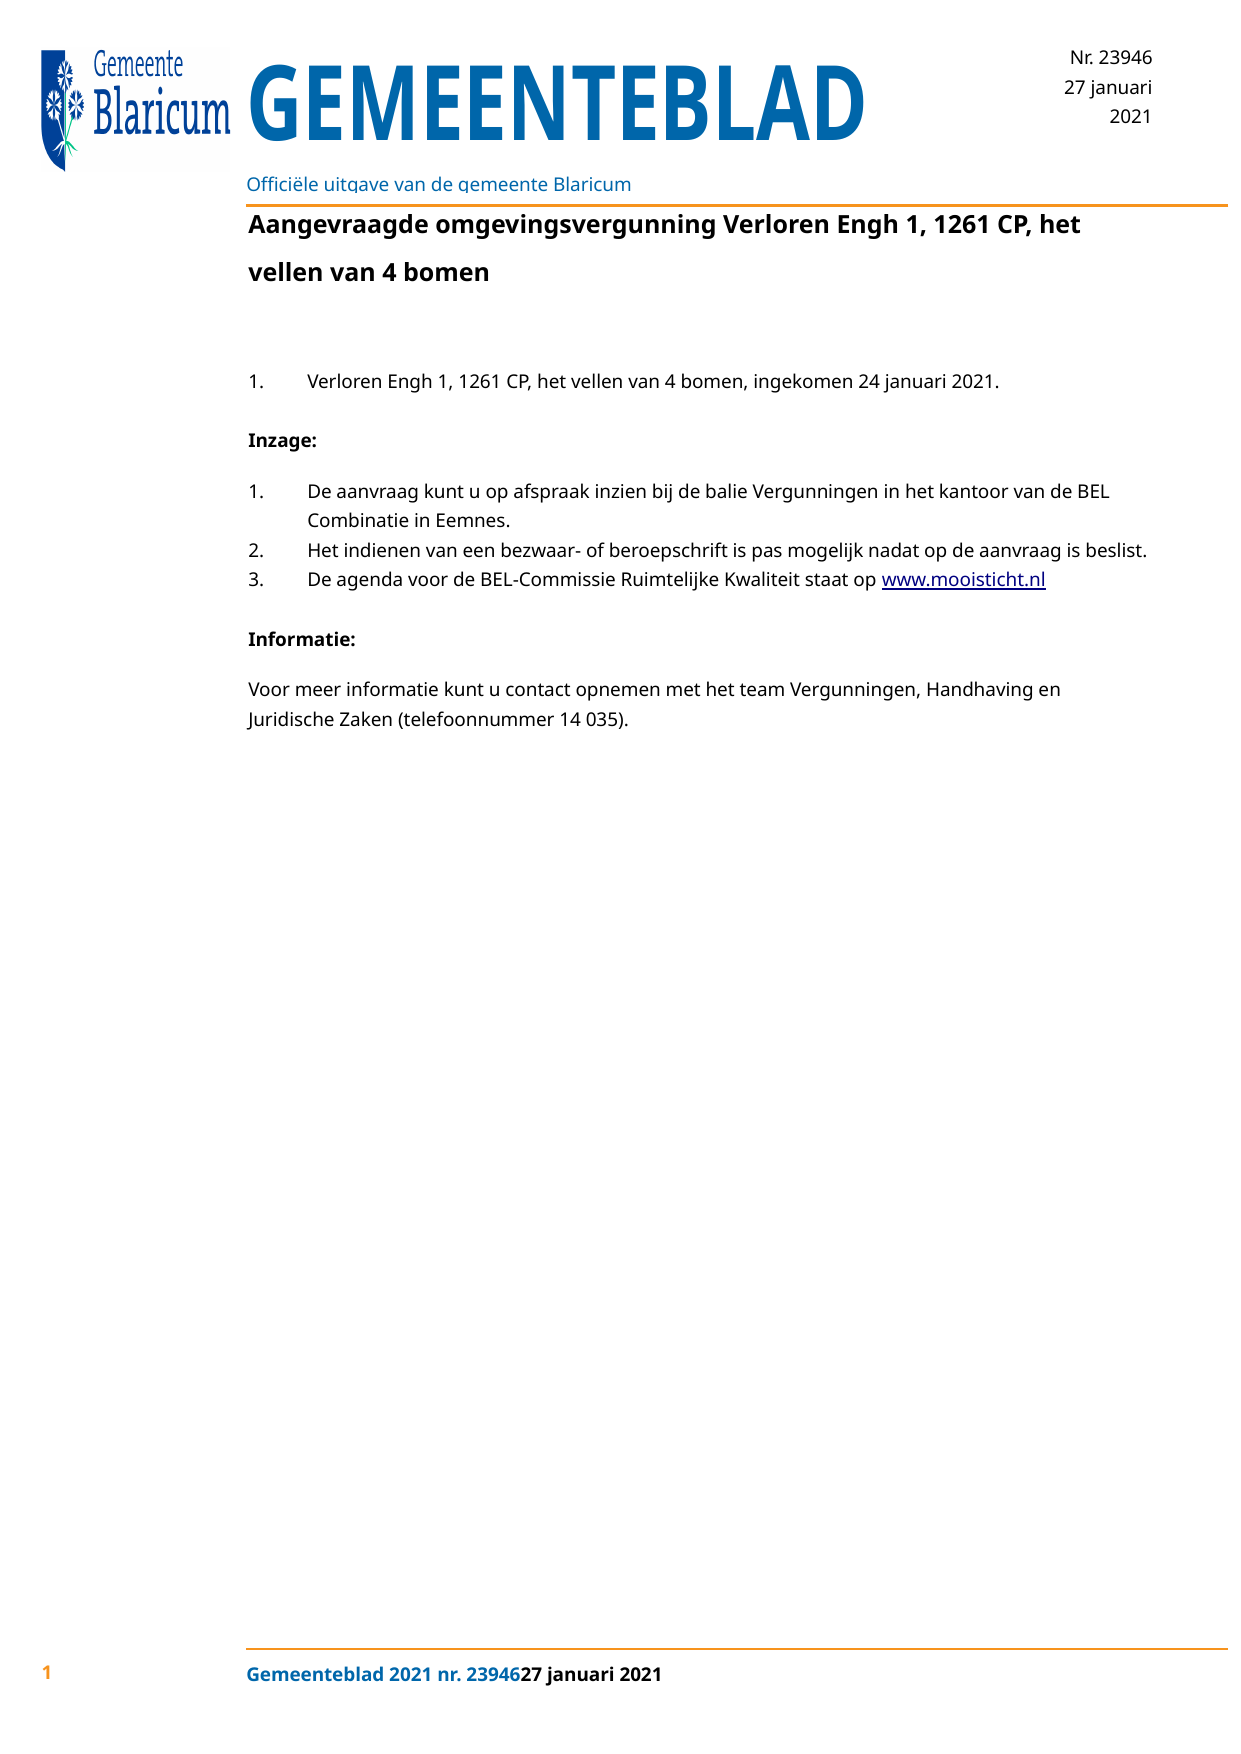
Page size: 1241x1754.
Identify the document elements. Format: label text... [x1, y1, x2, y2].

picture [41, 47, 231, 172]
list De aanvraag kunt u op afspraak inzien bij de balie Vergunningen in het kantoor van de BEL Combinatie in Eemnes. [248, 478, 1152, 533]
list Het indienen van een bezwaar- of beroepschrift is pas mogelijk nadat op de aanvraag is beslist. [248, 537, 1152, 563]
list De agenda voor de BEL-Commissie Ruimtelijke Kwaliteit staat op www.mooisticht.nl [248, 567, 1152, 592]
text Inzage: [248, 427, 1152, 453]
list Verloren Engh 1, 1261 CP, het vellen van 4 bomen, ingekomen 24 januari 2021. [248, 368, 1152, 394]
text Informatie: [248, 626, 1152, 652]
text Aangevraagde omgevingsvergunning Verloren Engh 1, 1261 CP, het vellen van 4 bomen [248, 207, 1152, 288]
text Voor meer informatie kunt u contact opnemen met het team Vergunningen, Handhaving en Juridische Zaken (telefoonnummer 14 035). [248, 676, 1152, 732]
